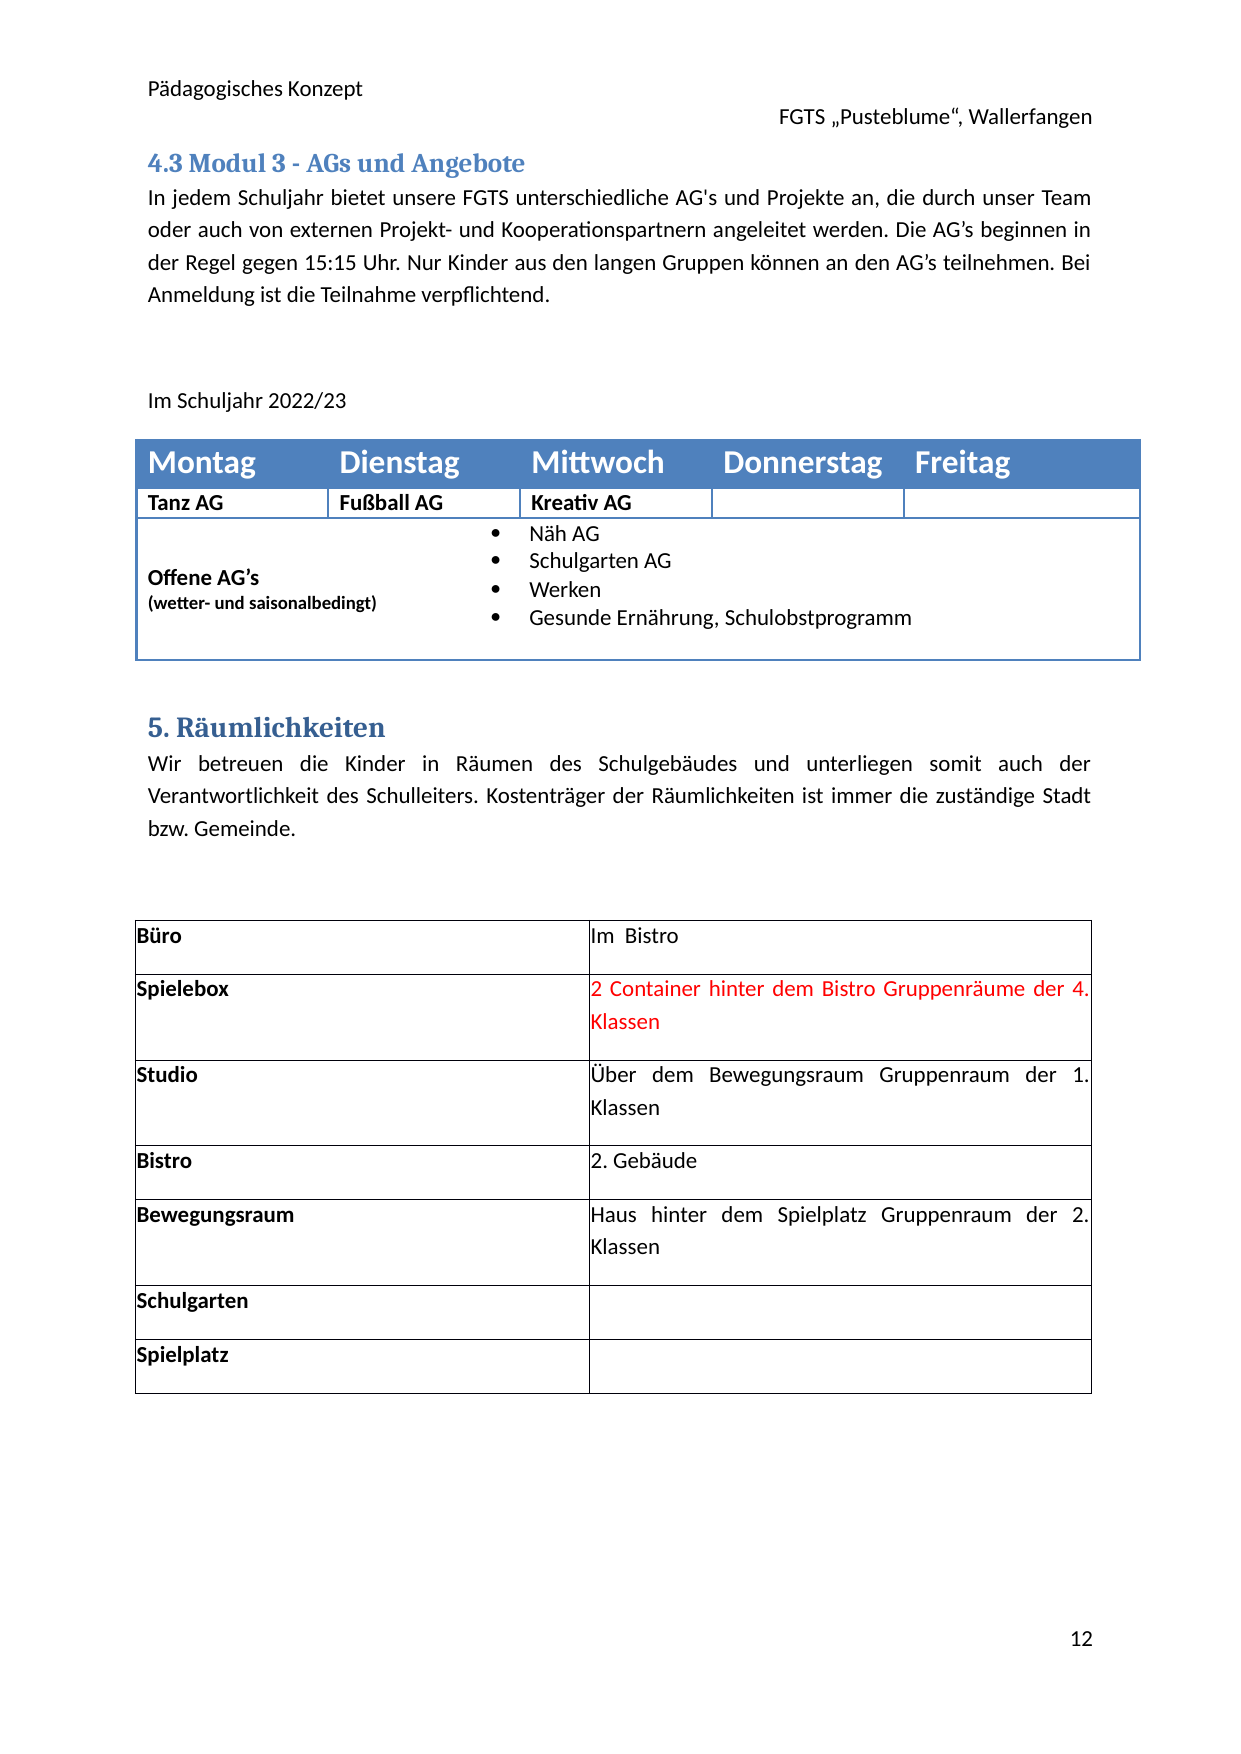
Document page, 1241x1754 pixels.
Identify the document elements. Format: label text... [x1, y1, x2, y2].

text Im Schuljahr 2022/23 [148, 386, 1093, 414]
table_cell Offene AG’s (wetter- und saisonalbedingt) [138, 519, 443, 659]
table_cell [590, 1340, 1091, 1393]
table_cell Über dem Bewegungsraum Gruppenraum der 1. Klassen [590, 1061, 1091, 1145]
table_header Dienstag [328, 441, 520, 486]
table_cell Spielebox [136, 975, 589, 1059]
table_cell Haus hinter dem Spielplatz Gruppenraum der 2. Klassen [590, 1200, 1091, 1285]
table_header Donnerstag [712, 441, 904, 486]
text In jedem Schuljahr bietet unsere FGTS unterschiedliche AG's und Projekte an, die durch unser Team oder auch von externen Projekt- und Kooperationspartnern angeleitet werden. Die AG’s beginnen in der Regel gegen 15:15 Uhr. Nur Kinder aus den langen Gruppen können an den AG’s teilnehmen. Bei Anmeldung ist die Teilnahme verpflichtend. [148, 183, 1093, 308]
table_cell Kreativ AG [521, 489, 711, 517]
subtitle 5. Räumlichkeiten [148, 711, 1093, 744]
text Wir betreuen die Kinder in Räumen des Schulgebäudes und unterliegen somit auch der Verantwortlichkeit des Schulleiters. Kostenträger der Räumlichkeiten ist immer die zuständige Stadt bzw. Gemeinde. [148, 749, 1093, 842]
table_cell Fußball AG [329, 489, 519, 517]
table_cell [590, 1286, 1091, 1339]
table_header Montag [138, 441, 328, 486]
table_cell Bistro [136, 1146, 589, 1199]
table_cell 2 Container hinter dem Bistro Gruppenräume der 4. Klassen [590, 975, 1091, 1059]
table_cell Bewegungsraum [136, 1200, 589, 1285]
table_cell Tanz AG [138, 489, 327, 517]
table_header Büro [136, 921, 589, 973]
table_cell Schulgarten [136, 1286, 589, 1339]
table_cell [713, 489, 903, 517]
table_cell Studio [136, 1061, 589, 1145]
subtitle 4.3 Modul 3 - AGs und Angebote [148, 148, 1093, 179]
table_cell 2. Gebäude [590, 1146, 1091, 1199]
table_header Im Bistro [590, 921, 1091, 973]
table_header Mittwoch [520, 441, 712, 486]
table_header Freitag [904, 441, 1139, 486]
table_cell [905, 489, 1139, 517]
table_cell Näh AG Schulgarten AG Werken Gesunde Ernährung, Schulobstprogramm [443, 519, 1139, 659]
table_cell Spielplatz [136, 1340, 589, 1393]
